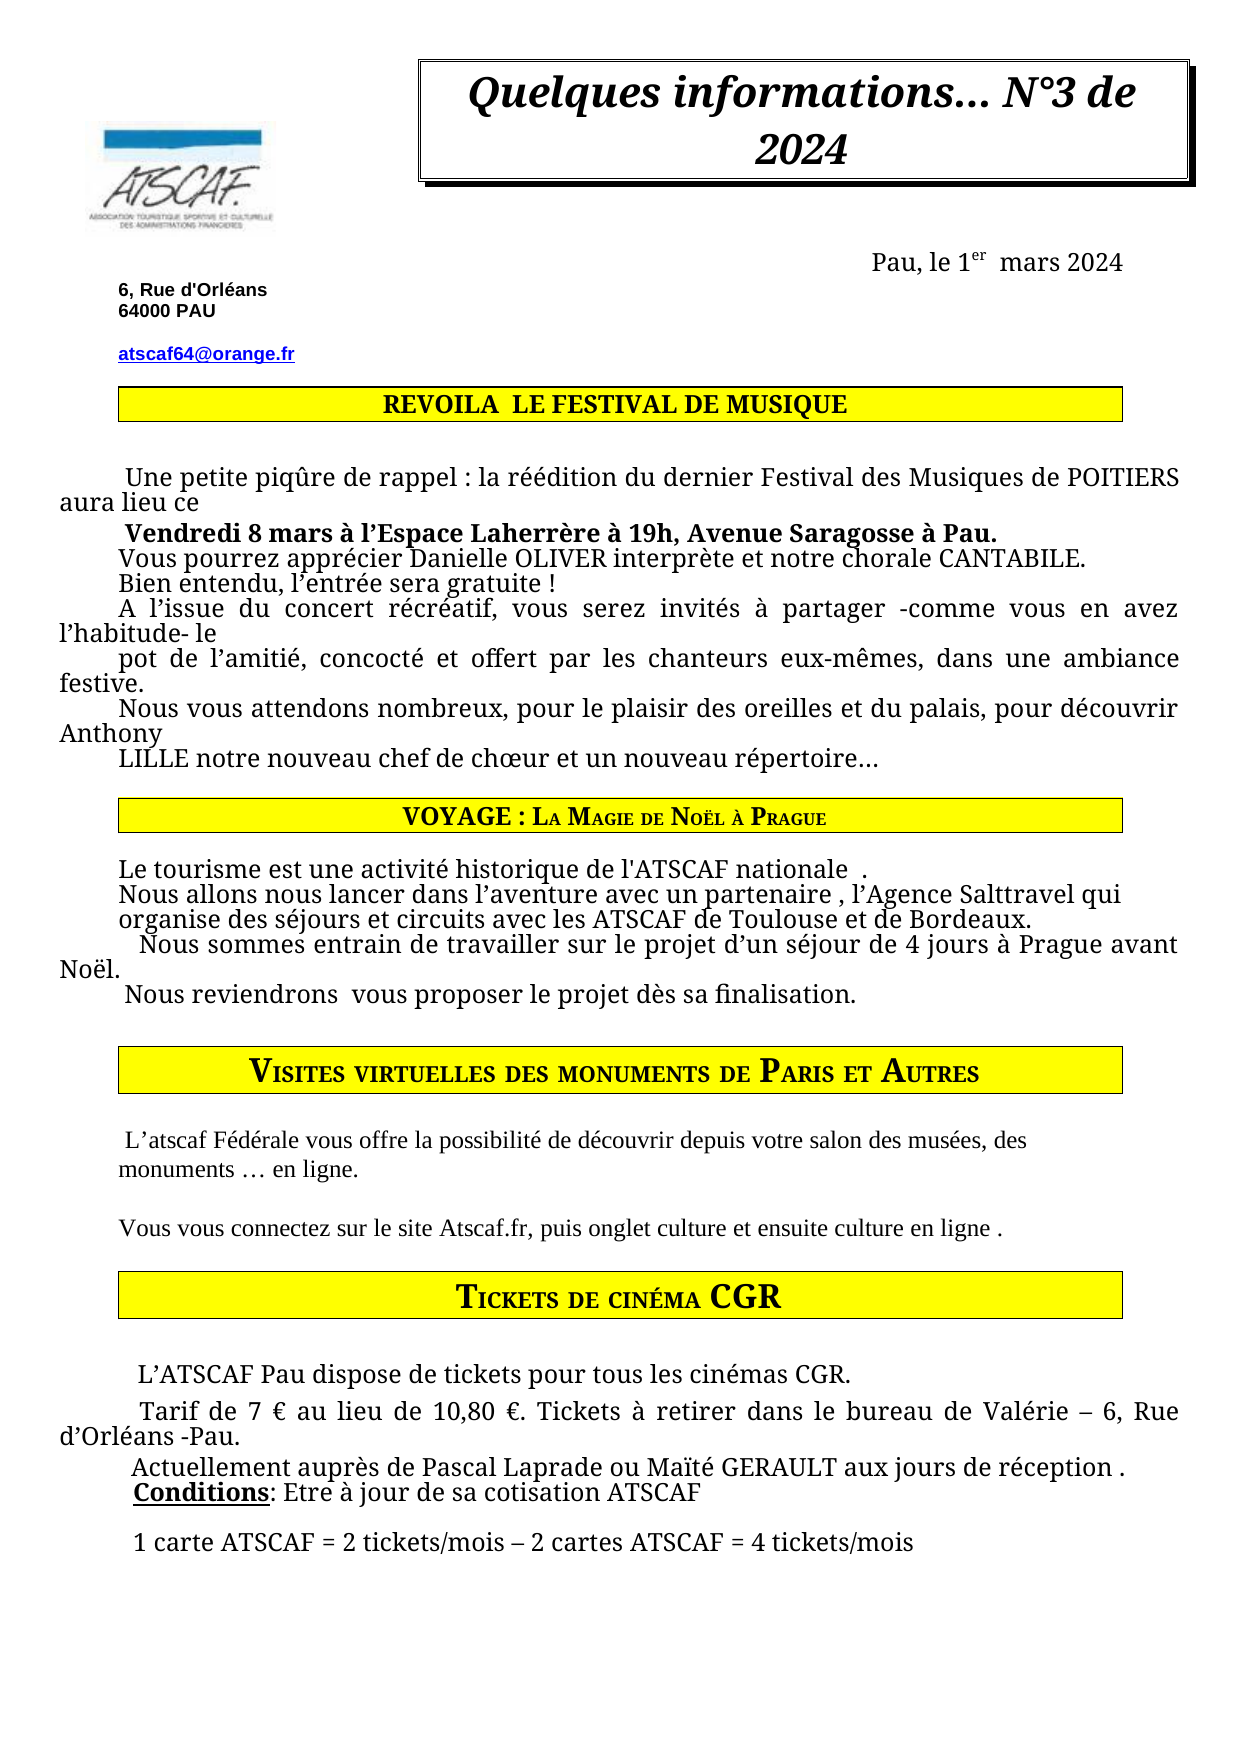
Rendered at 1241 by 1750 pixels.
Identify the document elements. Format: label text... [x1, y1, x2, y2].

text atscaf64@orange.fr [118, 343, 1123, 365]
text pot de l’amitié, concocté et offert par les chanteurs eux-mêmes, dans une ambiance festive. [59, 647, 1181, 697]
text 1 carte ATSCAF = 2 tickets/mois – 2 cartes ATSCAF = 4 tickets/mois [59, 1532, 1181, 1557]
text Nous sommes entrain de travailler sur le projet d’un séjour de 4 jours à Prague avant Noël. [59, 933, 1181, 983]
subtitle VOYAGE : La Magie de Noël à Prague [119, 799, 1122, 832]
subtitle Une petite piqûre de rappel : la réédition du dernier Festival des Musiques de POITIERS aura lieu ce [59, 466, 1181, 516]
text A l’issue du concert récréatif, vous serez invités à partager -comme vous en avez l’habitude- le [59, 597, 1181, 647]
text Nous allons nous lancer dans l’aventure avec un partenaire , l’Agence Salttravel qui organise des séjours et circuits avec les ATSCAF de Toulouse et de Bordeaux. [118, 883, 1122, 933]
text L’atscaf Fédérale vous offre la possibilité de découvrir depuis votre salon des musées, des monuments … en ligne. [118, 1125, 1123, 1183]
text Bien entendu, l’entrée sera gratuite ! [59, 572, 1181, 597]
text Nous reviendrons vous proposer le projet dès sa finalisation. [59, 983, 1181, 1008]
text Conditions: Etre à jour de sa cotisation ATSCAF [59, 1482, 1181, 1507]
picture [85, 121, 277, 237]
text Le tourisme est une activité historique de l'ATSCAF nationale . [118, 858, 1122, 883]
text LILLE notre nouveau chef de chœur et un nouveau répertoire… [59, 747, 1181, 772]
subtitle L’ATSCAF Pau dispose de tickets pour tous les cinémas CGR. [59, 1363, 1181, 1388]
text Vous pourrez apprécier Danielle OLIVER interprète et notre chorale CANTABILE. [59, 547, 1181, 572]
subtitle REVOILA LE FESTIVAL DE MUSIQUE [119, 388, 1122, 421]
text Pau, le 1er mars 2024 [797, 244, 1123, 278]
text 64000 PAU [118, 300, 1123, 322]
subtitle Tarif de 7 € au lieu de 10,80 €. Tickets à retirer dans le bureau de Valérie – 6, Rue d’Orléans -Pau. [59, 1401, 1181, 1451]
text 6, Rue d'Orléans [118, 278, 1123, 300]
subtitle Visites virtuelles des monuments de Paris et Autres [119, 1047, 1122, 1093]
text Actuellement auprès de Pascal Laprade ou Maïté GERAULT aux jours de réception . [59, 1457, 1181, 1482]
text Vendredi 8 mars à l’Espace Laherrère à 19h, Avenue Saragosse à Pau. [59, 522, 1181, 547]
text Vous vous connectez sur le site Atscaf.fr, puis onglet culture et ensuite culture en ligne . [118, 1213, 1123, 1242]
subtitle Tickets de cinéma CGR [119, 1272, 1122, 1318]
text Nous vous attendons nombreux, pour le plaisir des oreilles et du palais, pour découvrir Anthony [59, 697, 1181, 747]
